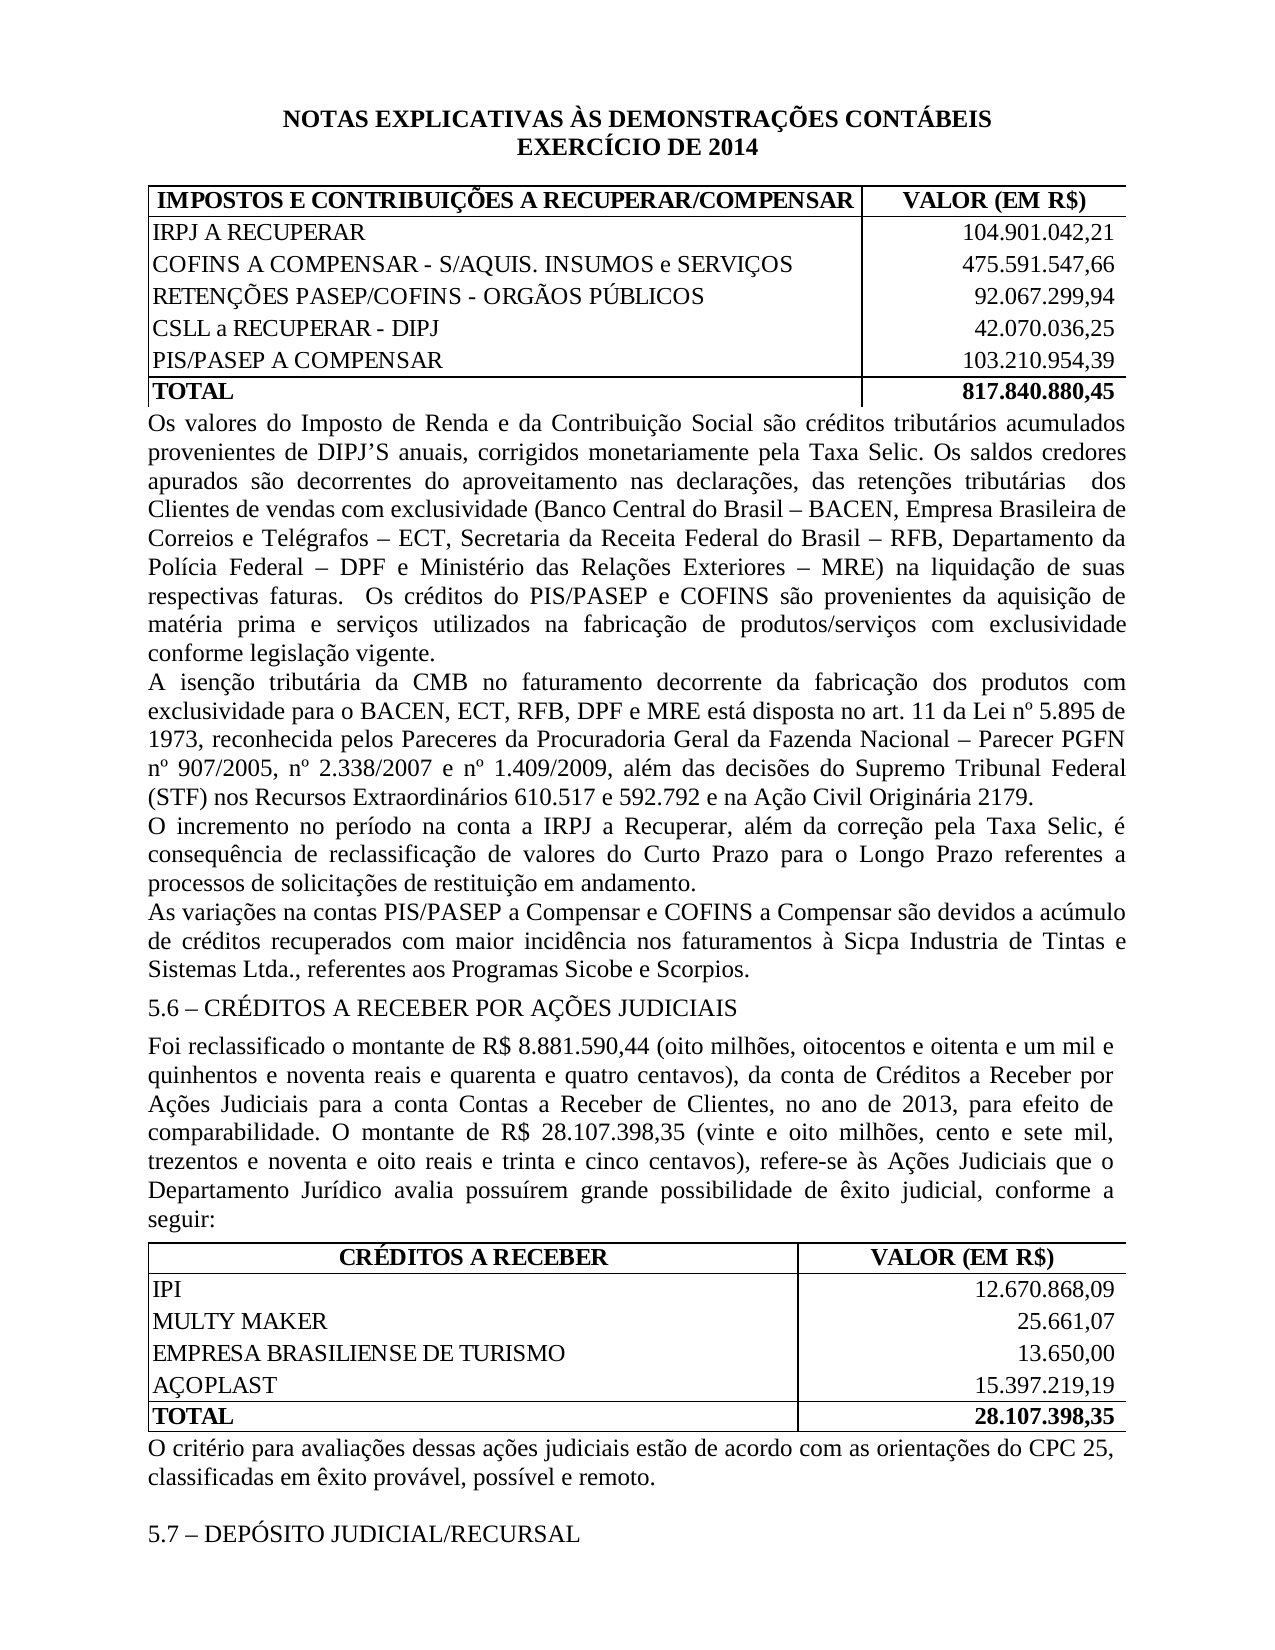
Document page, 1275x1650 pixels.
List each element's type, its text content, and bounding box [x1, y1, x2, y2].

text 5.7 – DEPÓSITO JUDICIAL/RECURSAL [148, 1519, 1116, 1548]
text O critério para avaliações dessas ações judiciais estão de acordo com as orientações do CPC 25, classificadas em êxito provável, possível e remoto. [148, 1433, 1116, 1490]
text O incremento no período na conta a IRPJ a Recuperar, além da correção pela Taxa Selic, é consequência de reclassificação de valores do Curto Prazo para o Longo Prazo referentes a processos de solicitações de restituição em andamento. [148, 811, 1127, 897]
subtitle Os valores do Imposto de Renda e da Contribuição Social são créditos tributários acumulados provenientes de DIPJ’S anuais, corrigidos monetariamente pela Taxa Selic. Os saldos credores apurados são decorrentes do aproveitamento nas declarações, das retenções tributárias dos Clientes de vendas com exclusividade (Banco Central do Brasil – BACEN, Empresa Brasileira de Correios e Telégrafos – ECT, Secretaria da Receita Federal do Brasil – RFB, Departamento da Polícia Federal – DPF e Ministério das Relações Exteriores – MRE) na liquidação de suas respectivas faturas. Os créditos do PIS/PASEP e COFINS são provenientes da aquisição de matéria prima e serviços utilizados na fabricação de produtos/serviços com exclusividade conforme legislação vigente. [148, 408, 1127, 667]
text As variações na contas PIS/PASEP a Compensar e COFINS a Compensar são devidos a acúmulo de créditos recuperados com maior incidência nos faturamentos à Sicpa Industria de Tintas e Sistemas Ltda., referentes aos Programas Sicobe e Scorpios. [148, 897, 1127, 983]
text 5.6 – CRÉDITOS A RECEBER POR AÇÕES JUDICIAIS [148, 993, 1127, 1022]
text Foi reclassificado o montante de R$ 8.881.590,44 (oito milhões, oitocentos e oitenta e um mil e quinhentos e noventa reais e quarenta e quatro centavos), da conta de Créditos a Receber por Ações Judiciais para a conta Contas a Receber de Clientes, no ano de 2013, para efeito de comparabilidade. O montante de R$ 28.107.398,35 (vinte e oito milhões, cento e sete mil, trezentos e noventa e oito reais e trinta e cinco centavos), refere-se às Ações Judiciais que o Departamento Jurídico avalia possuírem grande possibilidade de êxito judicial, conforme a seguir: [148, 1031, 1116, 1232]
text A isenção tributária da CMB no faturamento decorrente da fabricação dos produtos com exclusividade para o BACEN, ECT, RFB, DPF e MRE está disposta no art. 11 da Lei nº 5.895 de 1973, reconhecida pelos Pareceres da Procuradoria Geral da Fazenda Nacional – Parecer PGFN nº 907/2005, nº 2.338/2007 e nº 1.409/2009, além das decisões do Supremo Tribunal Federal (STF) nos Recursos Extraordinários 610.517 e 592.792 e na Ação Civil Originária 2179. [148, 667, 1127, 811]
